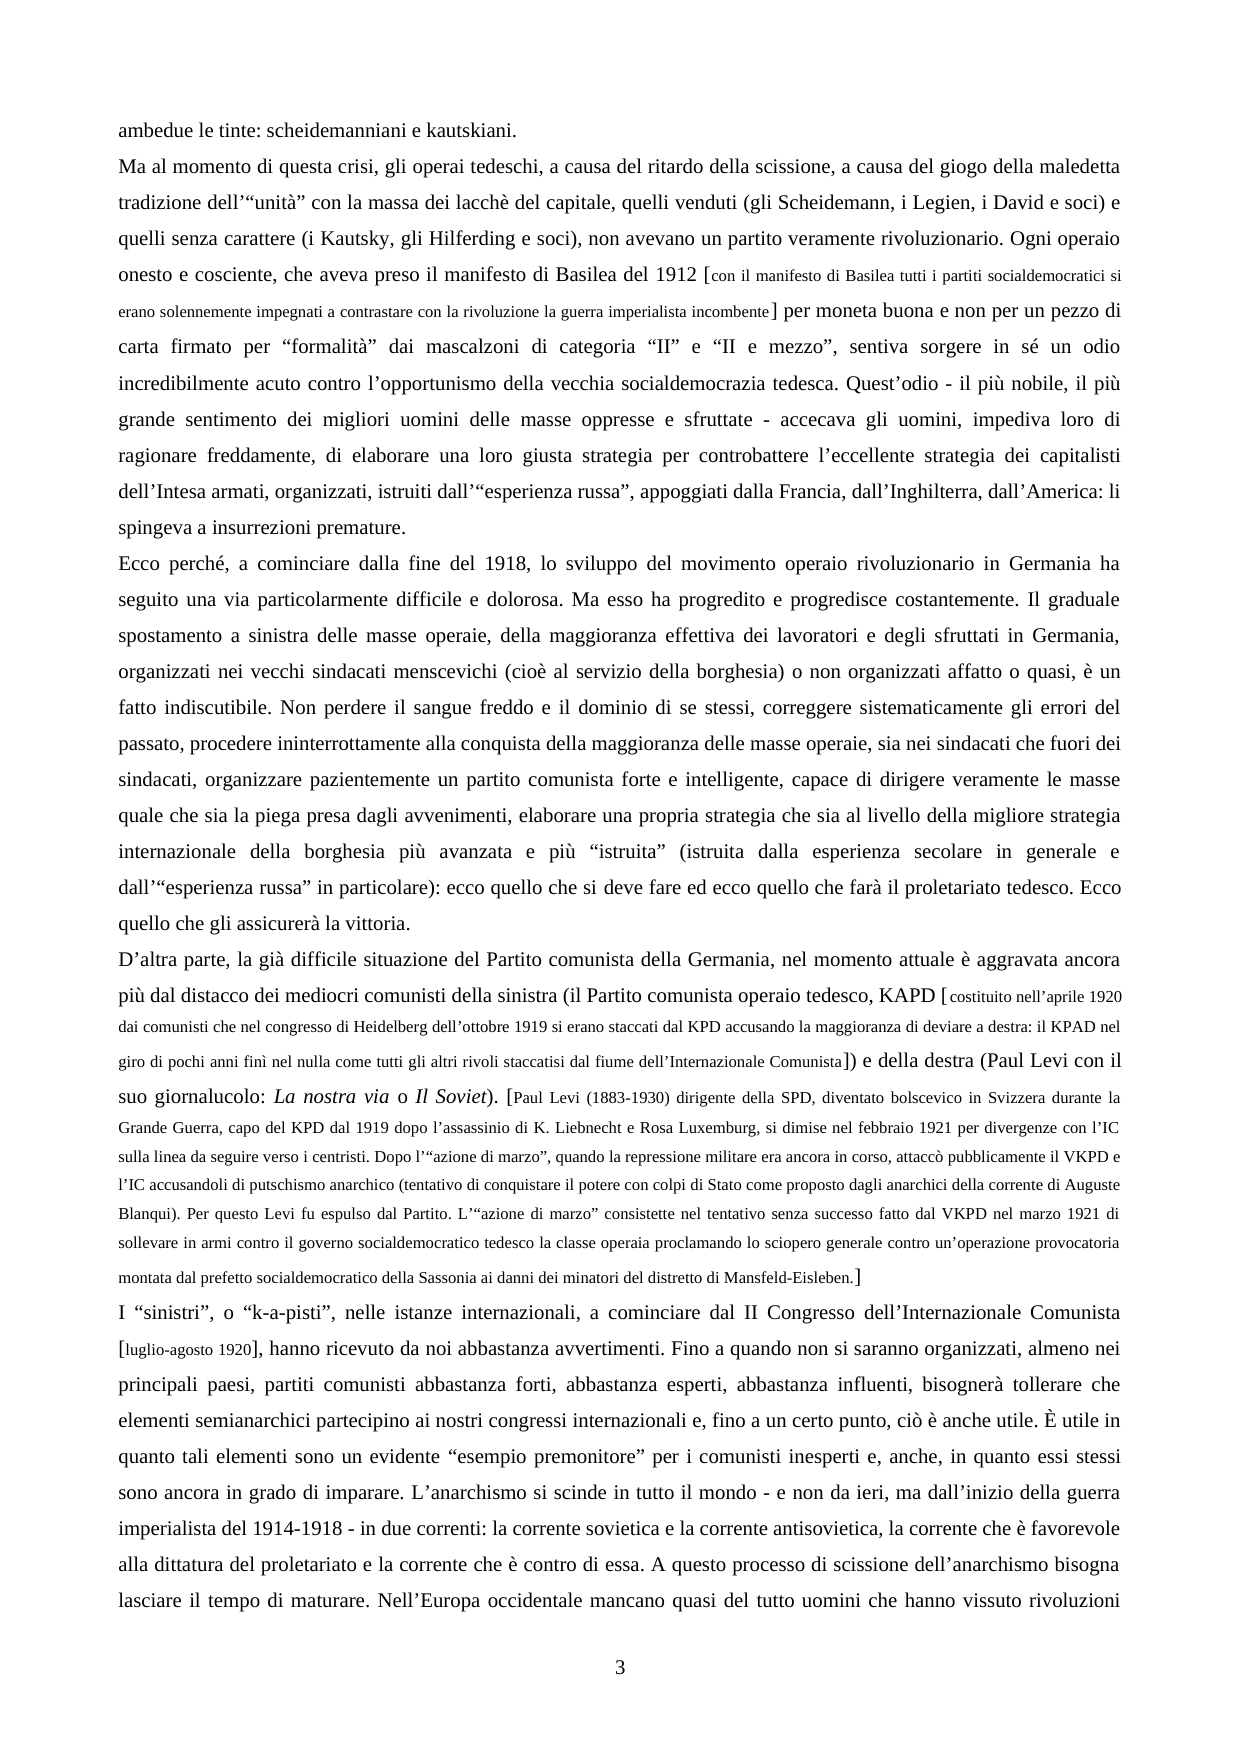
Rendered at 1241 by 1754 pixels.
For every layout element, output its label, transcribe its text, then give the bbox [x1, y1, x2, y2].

text I “sinistri”, o “k-a-pisti”, nelle istanze internazionali, a cominciare dal II Congresso dell’Internazionale Comunista [luglio-agosto 1920], hanno ricevuto da noi abbastanza avvertimenti. Fino a quando non si saranno organizzati, almeno nei principali paesi, partiti comunisti abbastanza forti, abbastanza esperti, abbastanza influenti, bisognerà tollerare che elementi semianarchici partecipino ai nostri congressi internazionali e, fino a un certo punto, ciò è anche utile. È utile in quanto tali elementi sono un evidente “esempio premonitore” per i comunisti inesperti e, anche, in quanto essi stessi sono ancora in grado di imparare. L’anarchismo si scinde in tutto il mondo - e non da ieri, ma dall’inizio della guerra imperialista del 1914-1918 - in due correnti: la corrente sovietica e la corrente antisovietica, la corrente che è favorevole alla dittatura del proletariato e la corrente che è contro di essa. A questo processo di scissione dell’anarchismo bisogna lasciare il tempo di maturare. Nell’Europa occidentale mancano quasi del tutto uomini che hanno vissuto rivoluzioni [118, 1300, 1122, 1612]
text ambedue le tinte: scheidemanniani e kautskiani. [118, 118, 1122, 142]
text Ma al momento di questa crisi, gli operai tedeschi, a causa del ritardo della scissione, a causa del giogo della maledetta tradizione dell’“unità” con la massa dei lacchè del capitale, quelli venduti (gli Scheidemann, i Legien, i David e soci) e quelli senza carattere (i Kautsky, gli Hilferding e soci), non avevano un partito veramente rivoluzionario. Ogni operaio onesto e cosciente, che aveva preso il manifesto di Basilea del 1912 [con il manifesto di Basilea tutti i partiti socialdemocratici si erano solennemente impegnati a contrastare con la rivoluzione la guerra imperialista incombente] per moneta buona e non per un pezzo di carta firmato per “formalità” dai mascalzoni di categoria “II” e “II e mezzo”, sentiva sorgere in sé un odio incredibilmente acuto contro l’opportunismo della vecchia socialdemocrazia tedesca. Quest’odio - il più nobile, il più grande sentimento dei migliori uomini delle masse oppresse e sfruttate - accecava gli uomini, impediva loro di ragionare freddamente, di elaborare una loro giusta strategia per controbattere l’eccellente strategia dei capitalisti dell’Intesa armati, organizzati, istruiti dall’“esperienza russa”, appoggiati dalla Francia, dall’Inghilterra, dall’America: li spingeva a insurrezioni premature. [118, 154, 1122, 539]
text D’altra parte, la già difficile situazione del Partito comunista della Germania, nel momento attuale è aggravata ancora più dal distacco dei mediocri comunisti della sinistra (il Partito comunista operaio tedesco, KAPD [costituito nell’aprile 1920 dai comunisti che nel congresso di Heidelberg dell’ottobre 1919 si erano staccati dal KPD accusando la maggioranza di deviare a destra: il KPAD nel giro di pochi anni finì nel nulla come tutti gli altri rivoli staccatisi dal fiume dell’Internazionale Comunista]) e della destra (Paul Levi con il suo giornalucolo: La nostra via o Il Soviet). [Paul Levi (1883-1930) dirigente della SPD, diventato bolscevico in Svizzera durante la Grande Guerra, capo del KPD dal 1919 dopo l’assassinio di K. Liebnecht e Rosa Luxemburg, si dimise nel febbraio 1921 per divergenze con l’IC sulla linea da seguire verso i centristi. Dopo l’“azione di marzo”, quando la repressione militare era ancora in corso, attaccò pubblicamente il VKPD e l’IC accusandoli di putschismo anarchico (tentativo di conquistare il potere con colpi di Stato come proposto dagli anarchici della corrente di Auguste Blanqui). Per questo Levi fu espulso dal Partito. L’“azione di marzo” consistette nel tentativo senza successo fatto dal VKPD nel marzo 1921 di sollevare in armi contro il governo socialdemocratico tedesco la classe operaia proclamando lo sciopero generale contro un’operazione provocatoria montata dal prefetto socialdemocratico della Sassonia ai danni dei minatori del distretto di Mansfeld-Eisleben.] [118, 947, 1122, 1288]
text Ecco perché, a cominciare dalla fine del 1918, lo sviluppo del movimento operaio rivoluzionario in Germania ha seguito una via particolarmente difficile e dolorosa. Ma esso ha progredito e progredisce costantemente. Il graduale spostamento a sinistra delle masse operaie, della maggioranza effettiva dei lavoratori e degli sfruttati in Germania, organizzati nei vecchi sindacati menscevichi (cioè al servizio della borghesia) o non organizzati affatto o quasi, è un fatto indiscutibile. Non perdere il sangue freddo e il dominio di se stessi, correggere sistematicamente gli errori del passato, procedere ininterrottamente alla conquista della maggioranza delle masse operaie, sia nei sindacati che fuori dei sindacati, organizzare pazientemente un partito comunista forte e intelligente, capace di dirigere veramente le masse quale che sia la piega presa dagli avvenimenti, elaborare una propria strategia che sia al livello della migliore strategia internazionale della borghesia più avanzata e più “istruita” (istruita dalla esperienza secolare in generale e dall’“esperienza russa” in particolare): ecco quello che si deve fare ed ecco quello che farà il proletariato tedesco. Ecco quello che gli assicurerà la vittoria. [118, 551, 1122, 935]
